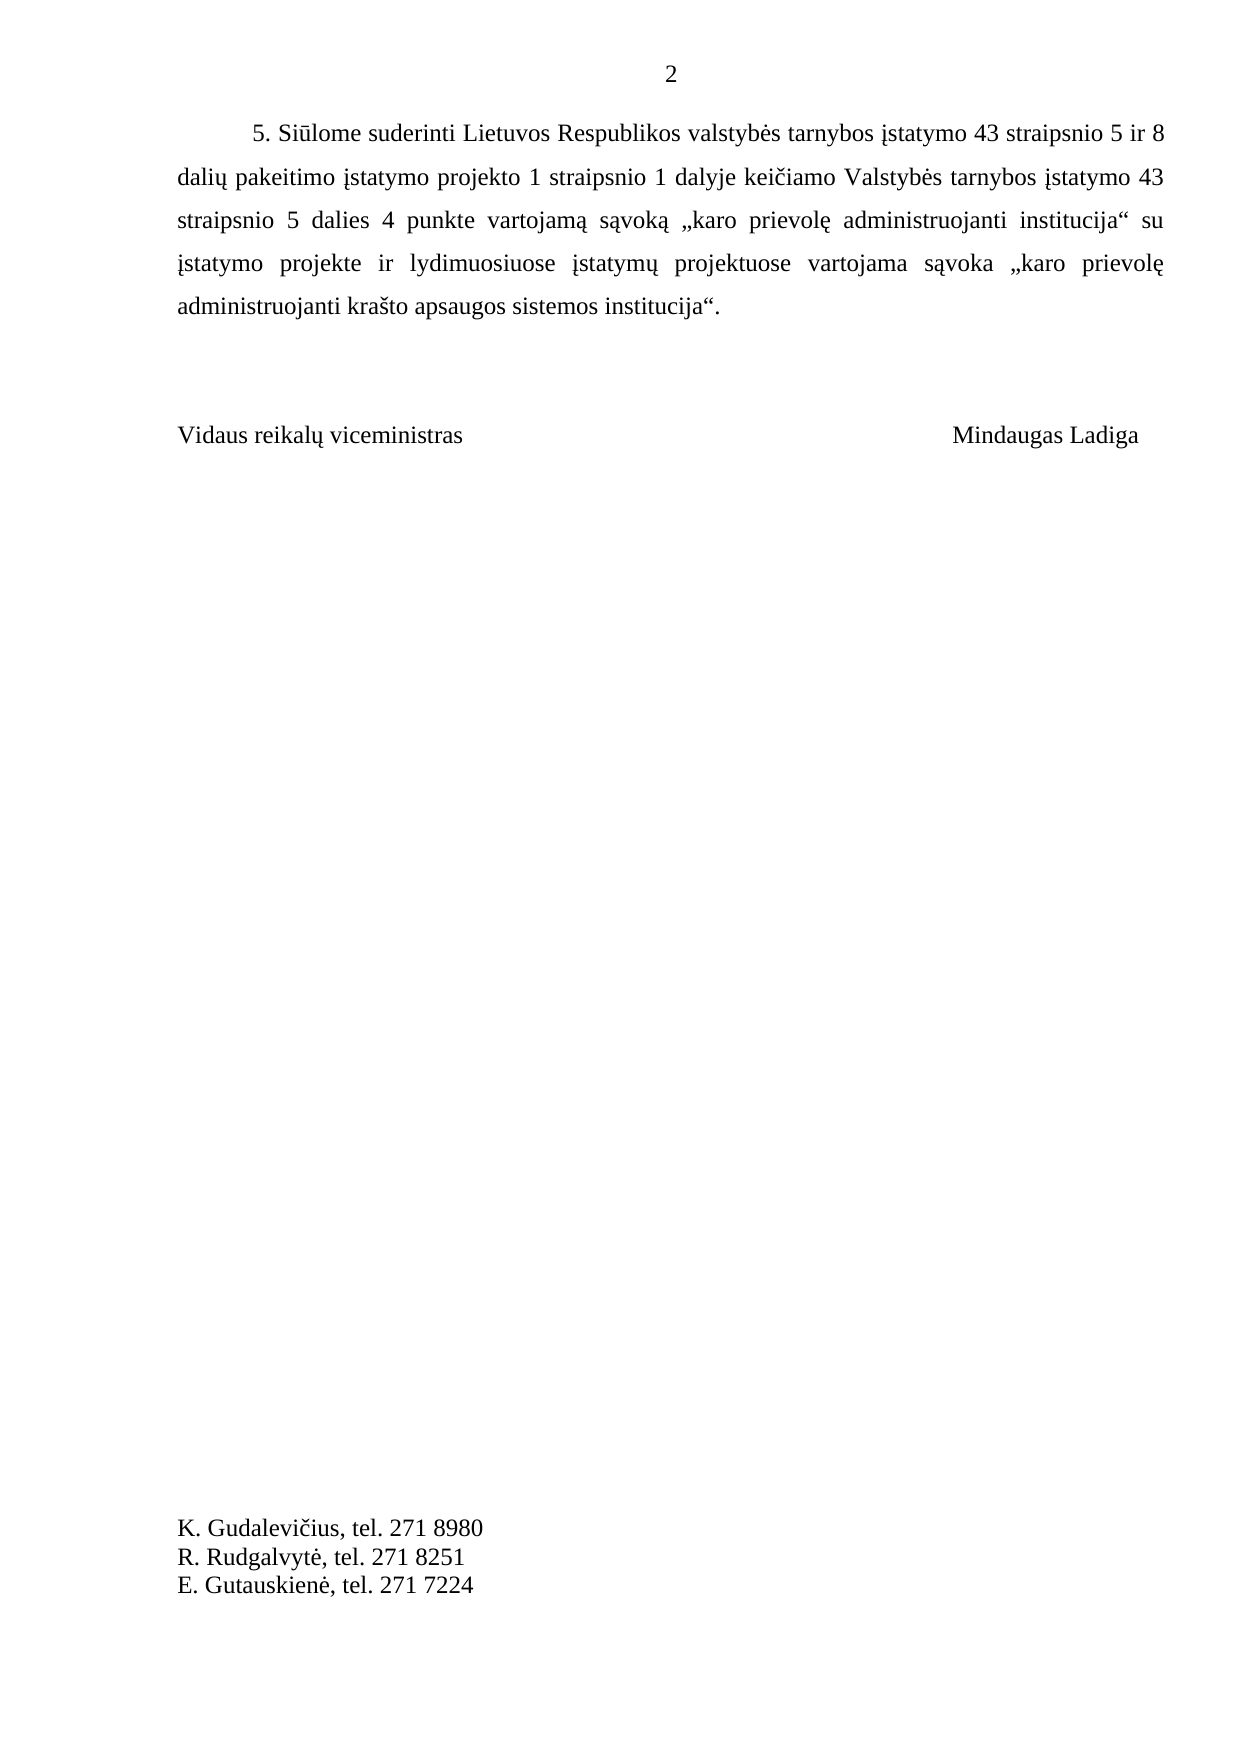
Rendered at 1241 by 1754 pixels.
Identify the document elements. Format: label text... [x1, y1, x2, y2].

text Vidaus reikalų viceministras Mindaugas Ladiga [177, 420, 1165, 449]
text R. Rudgalvytė, tel. 271 8251 [177, 1542, 1165, 1570]
text 5. Siūlome suderinti Lietuvos Respublikos valstybės tarnybos įstatymo 43 straipsnio 5 ir 8 dalių pakeitimo įstatymo projekto 1 straipsnio 1 dalyje keičiamo Valstybės tarnybos įstatymo 43 straipsnio 5 dalies 4 punkte vartojamą sąvoką „karo prievolę administruojanti institucija“ su įstatymo projekte ir lydimuosiuose įstatymų projektuose vartojama sąvoka „karo prievolę administruojanti krašto apsaugos sistemos institucija“. [177, 118, 1165, 320]
text K. Gudalevičius, tel. 271 8980 [177, 1513, 1165, 1542]
text E. Gutauskienė, tel. 271 7224 [177, 1570, 1165, 1599]
